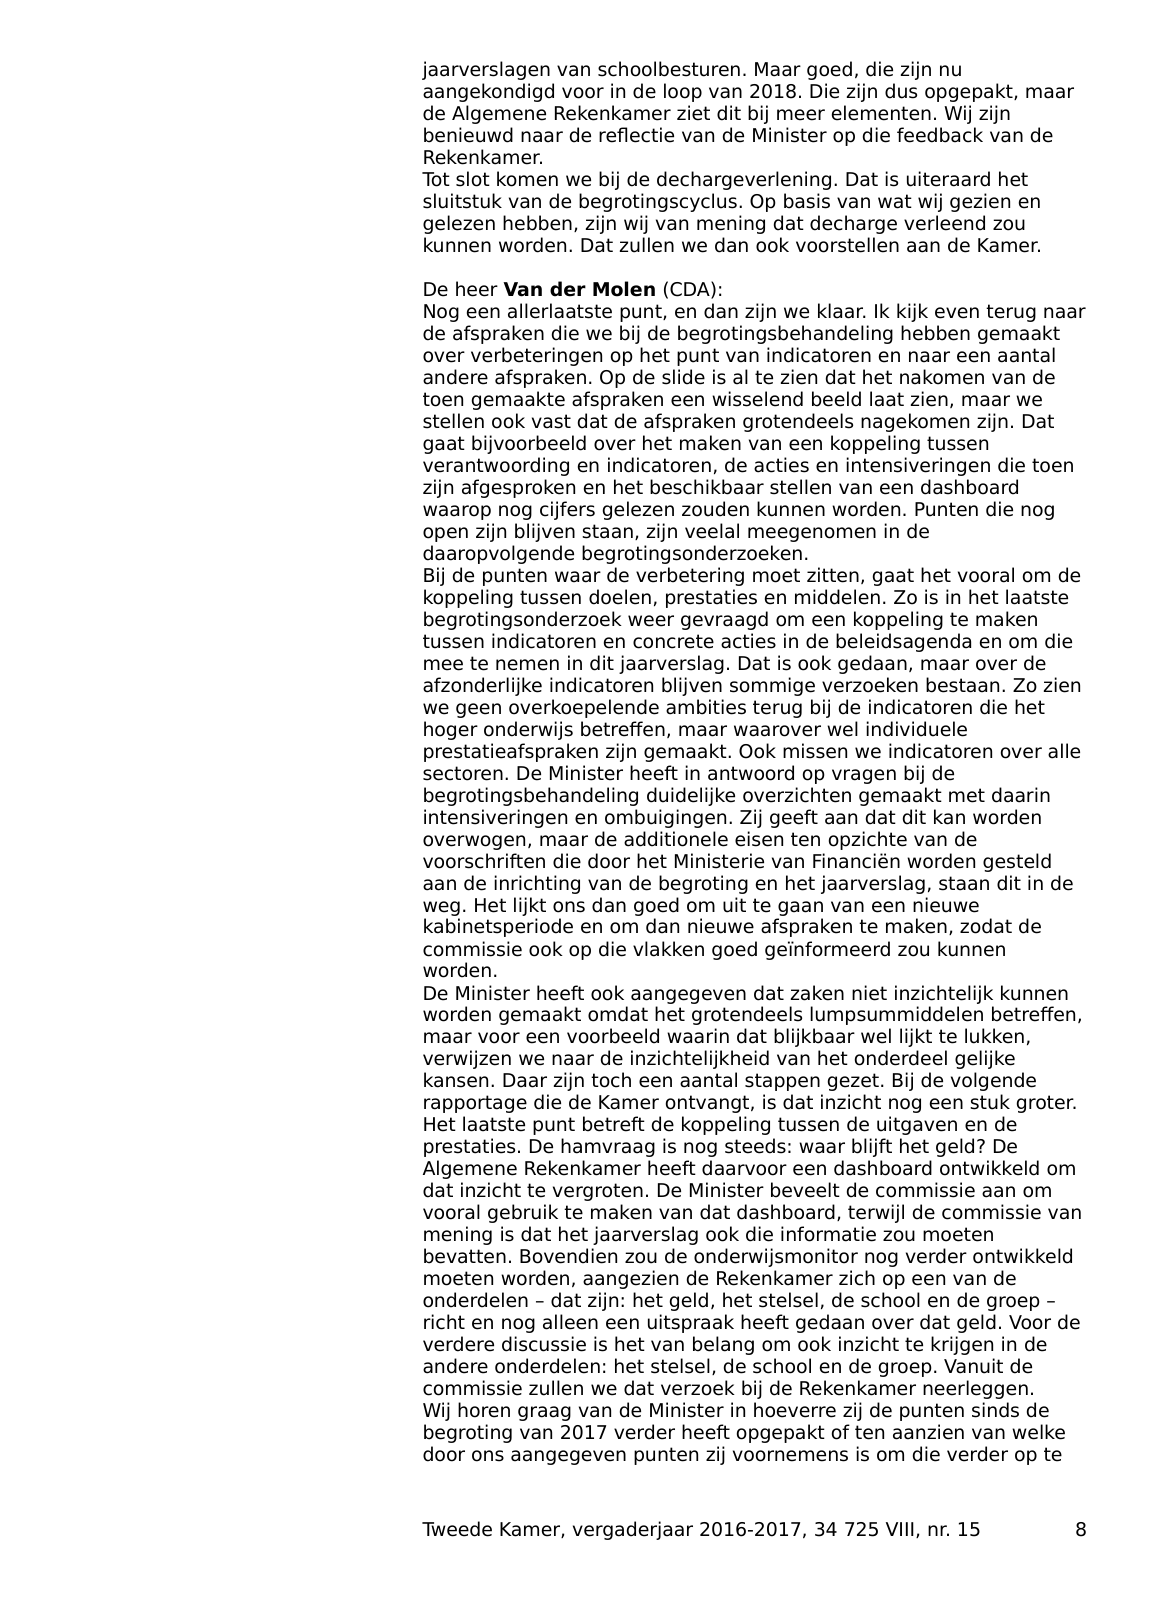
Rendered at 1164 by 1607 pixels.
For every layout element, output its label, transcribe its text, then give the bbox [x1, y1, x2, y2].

text De Minister heeft ook aangegeven dat zaken niet inzichtelijk kunnen worden gemaakt omdat het grotendeels lumpsummiddelen betreffen, maar voor een voorbeeld waarin dat blijkbaar wel lijkt te lukken, verwijzen we naar de inzichtelijkheid van het onderdeel gelijke kansen. Daar zijn toch een aantal stappen gezet. Bij de volgende rapportage die de Kamer ontvangt, is dat inzicht nog een stuk groter. [422, 982, 1087, 1114]
text Nog een allerlaatste punt, en dan zijn we klaar. Ik kijk even terug naar de afspraken die we bij de begrotingsbehandeling hebben gemaakt over verbeteringen op het punt van indicatoren en naar een aantal andere afspraken. Op de slide is al te zien dat het nakomen van de toen gemaakte afspraken een wisselend beeld laat zien, maar we stellen ook vast dat de afspraken grotendeels nagekomen zijn. Dat gaat bijvoorbeeld over het maken van een koppeling tussen verantwoording en indicatoren, de acties en intensiveringen die toen zijn afgesproken en het beschikbaar stellen van een dashboard waarop nog cijfers gelezen zouden kunnen worden. Punten die nog open zijn blijven staan, zijn veelal meegenomen in de daaropvolgende begrotingsonderzoeken. [422, 301, 1087, 565]
text Tot slot komen we bij de dechargeverlening. Dat is uiteraard het sluitstuk van de begrotingscyclus. Op basis van wat wij gezien en gelezen hebben, zijn wij van mening dat decharge verleend zou kunnen worden. Dat zullen we dan ook voorstellen aan de Kamer. [422, 169, 1087, 257]
text Bij de punten waar de verbetering moet zitten, gaat het vooral om de koppeling tussen doelen, prestaties en middelen. Zo is in het laatste begrotingsonderzoek weer gevraagd om een koppeling te maken tussen indicatoren en concrete acties in de beleidsagenda en om die mee te nemen in dit jaarverslag. Dat is ook gedaan, maar over de afzonderlijke indicatoren blijven sommige verzoeken bestaan. Zo zien we geen overkoepelende ambities terug bij de indicatoren die het hoger onderwijs betreffen, maar waarover wel individuele prestatieafspraken zijn gemaakt. Ook missen we indicatoren over alle sectoren. De Minister heeft in antwoord op vragen bij de begrotingsbehandeling duidelijke overzichten gemaakt met daarin intensiveringen en ombuigingen. Zij geeft aan dat dit kan worden overwogen, maar de additionele eisen ten opzichte van de voorschriften die door het Ministerie van Financiën worden gesteld aan de inrichting van de begroting en het jaarverslag, staan dit in de weg. Het lijkt ons dan goed om uit te gaan van een nieuwe kabinetsperiode en om dan nieuwe afspraken te maken, zodat de commissie ook op die vlakken goed geïnformeerd zou kunnen worden. [422, 565, 1087, 982]
text Wij horen graag van de Minister in hoeverre zij de punten sinds de begroting van 2017 verder heeft opgepakt of ten aanzien van welke door ons aangegeven punten zij voornemens is om die verder op te [422, 1400, 1087, 1466]
text De heer Van der Molen (CDA): [422, 279, 1087, 301]
text jaarverslagen van schoolbesturen. Maar goed, die zijn nu aangekondigd voor in de loop van 2018. Die zijn dus opgepakt, maar de Algemene Rekenkamer ziet dit bij meer elementen. Wij zijn benieuwd naar de reflectie van de Minister op die feedback van de Rekenkamer. [422, 59, 1087, 169]
text Het laatste punt betreft de koppeling tussen de uitgaven en de prestaties. De hamvraag is nog steeds: waar blijft het geld? De Algemene Rekenkamer heeft daarvoor een dashboard ontwikkeld om dat inzicht te vergroten. De Minister beveelt de commissie aan om vooral gebruik te maken van dat dashboard, terwijl de commissie van mening is dat het jaarverslag ook die informatie zou moeten bevatten. Bovendien zou de onderwijsmonitor nog verder ontwikkeld moeten worden, aangezien de Rekenkamer zich op een van de onderdelen – dat zijn: het geld, het stelsel, de school en de groep – richt en nog alleen een uitspraak heeft gedaan over dat geld. Voor de verdere discussie is het van belang om ook inzicht te krijgen in de andere onderdelen: het stelsel, de school en de groep. Vanuit de commissie zullen we dat verzoek bij de Rekenkamer neerleggen. [422, 1114, 1087, 1400]
